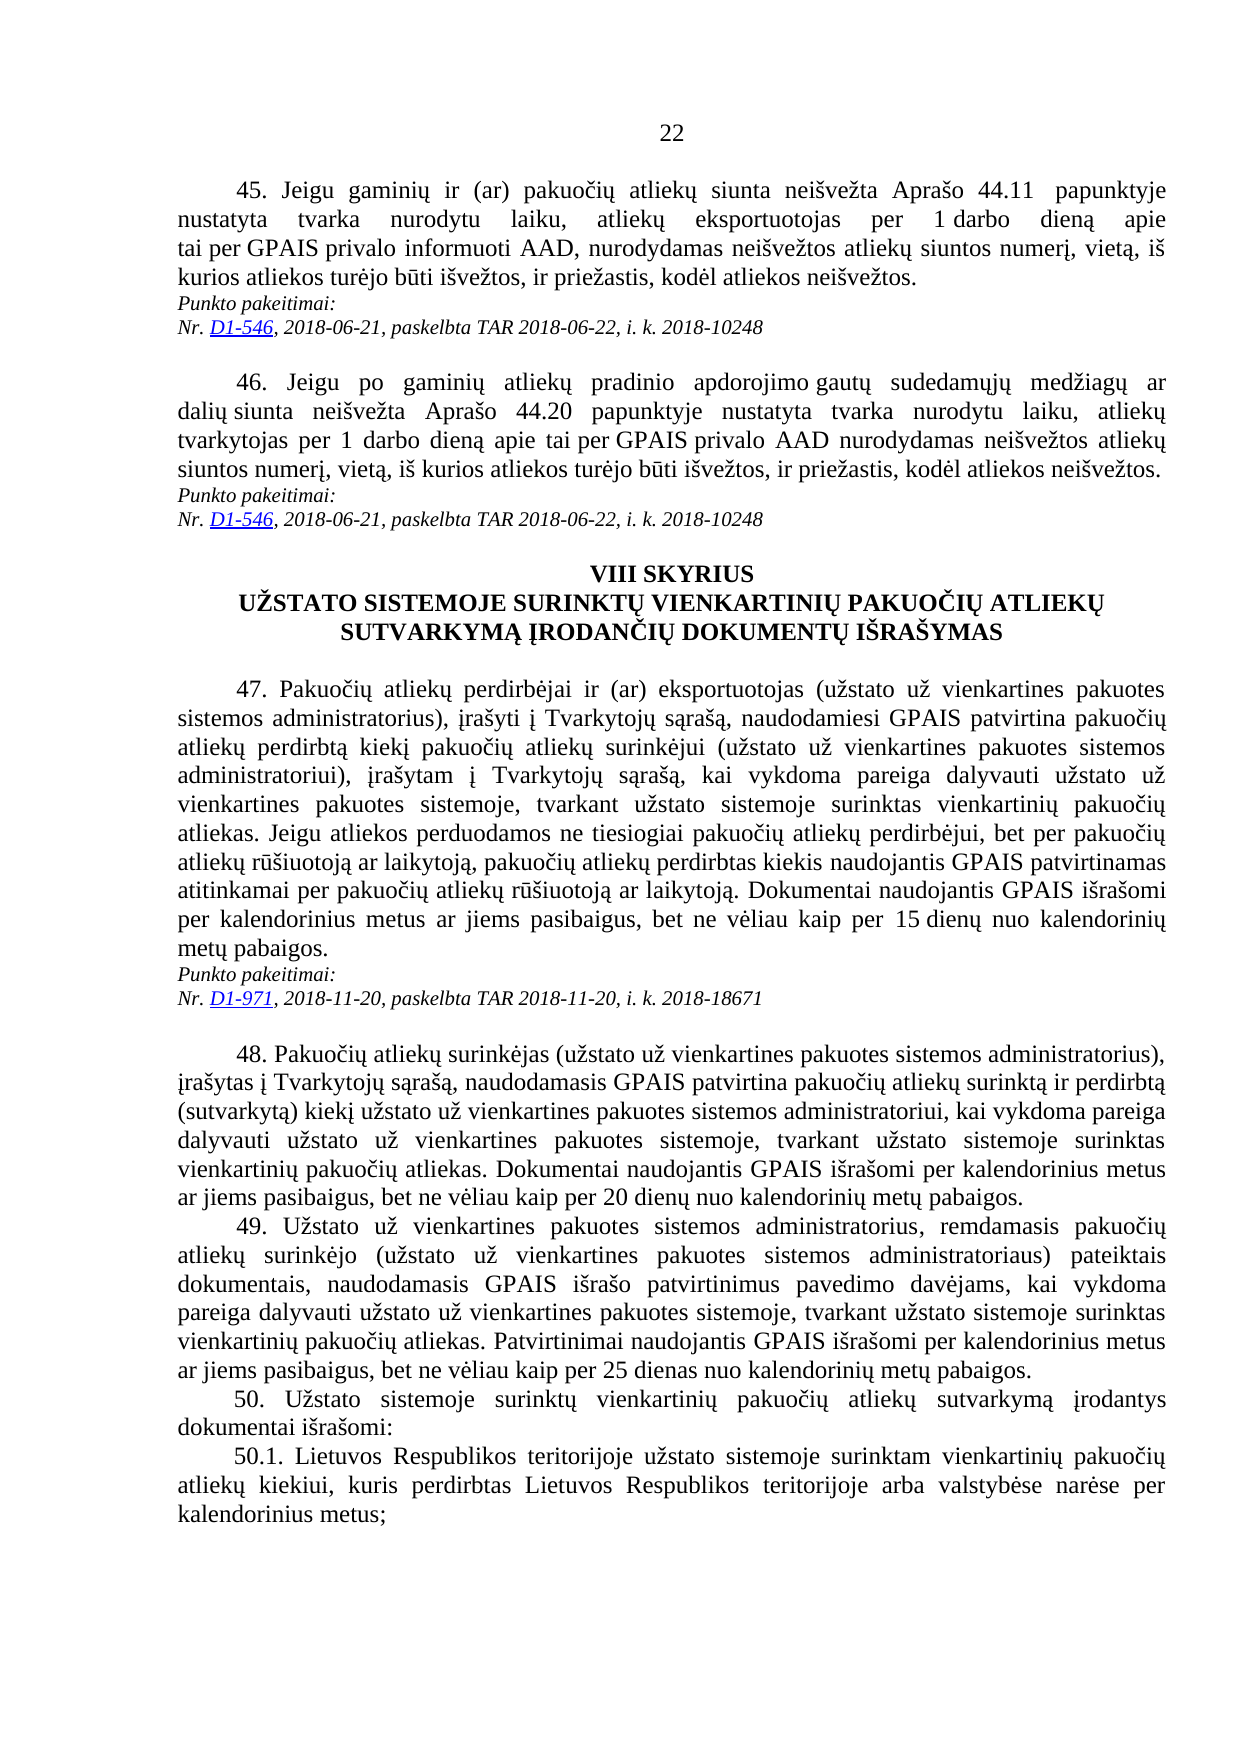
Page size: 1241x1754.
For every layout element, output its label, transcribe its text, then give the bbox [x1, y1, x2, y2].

text 47. Pakuočių atliekų perdirbėjai ir (ar) eksportuotojas (užstato už vienkartines pakuotes sistemos administratorius), įrašyti į Tvarkytojų sąrašą, naudodamiesi GPAIS patvirtina pakuočių atliekų perdirbtą kiekį pakuočių atliekų surinkėjui (užstato už vienkartines pakuotes sistemos administratoriui), įrašytam į Tvarkytojų sąrašą, kai vykdoma pareiga dalyvauti užstato už vienkartines pakuotes sistemoje, tvarkant užstato sistemoje surinktas vienkartinių pakuočių atliekas. Jeigu atliekos perduodamos ne tiesiogiai pakuočių atliekų perdirbėjui, bet per pakuočių atliekų rūšiuotoją ar laikytoją, pakuočių atliekų perdirbtas kiekis naudojantis GPAIS patvirtinamas atitinkamai per pakuočių atliekų rūšiuotoją ar laikytoją. Dokumentai naudojantis GPAIS išrašomi per kalendorinius metus ar jiems pasibaigus, bet ne vėliau kaip per 15 dienų nuo kalendorinių metų pabaigos. [177, 674, 1166, 962]
text 48. Pakuočių atliekų surinkėjas (užstato už vienkartines pakuotes sistemos administratorius), įrašytas į Tvarkytojų sąrašą, naudodamasis GPAIS patvirtina pakuočių atliekų surinktą ir perdirbtą (sutvarkytą) kiekį užstato už vienkartines pakuotes sistemos administratoriui, kai vykdoma pareiga dalyvauti užstato už vienkartines pakuotes sistemoje, tvarkant užstato sistemoje surinktas vienkartinių pakuočių atliekas. Dokumentai naudojantis GPAIS išrašomi per kalendorinius metus ar jiems pasibaigus, bet ne vėliau kaip per 20 dienų nuo kalendorinių metų pabaigos. [177, 1039, 1166, 1211]
text Punkto pakeitimai: [177, 291, 1166, 315]
text 50.1. Lietuvos Respublikos teritorijoje užstato sistemoje surinktam vienkartinių pakuočių atliekų kiekiui, kuris perdirbtas Lietuvos Respublikos teritorijoje arba valstybėse narėse per kalendorinius metus; [177, 1441, 1166, 1527]
text užstato sistemoje surinktų vienkartinių PAKUOČIŲ ATLIEKŲ SUTVARKYMĄ ĮRODANČIŲ DOKUMENTŲ IŠRAŠYMas [177, 588, 1166, 646]
text Nr. D1-971, 2018-11-20, paskelbta TAR 2018-11-20, i. k. 2018-18671 [177, 986, 1166, 1010]
text Nr. D1-546, 2018-06-21, paskelbta TAR 2018-06-22, i. k. 2018-10248 [177, 315, 1166, 339]
text VIII skyrius [177, 559, 1166, 588]
text 46. Jeigu po gaminių atliekų pradinio apdorojimo gautų sudedamųjų medžiagų ar dalių siunta neišvežta Aprašo 44.20 papunktyje nustatyta tvarka nurodytu laiku, atliekų tvarkytojas per 1 darbo dieną apie tai per GPAIS privalo AAD nurodydamas neišvežtos atliekų siuntos numerį, vietą, iš kurios atliekos turėjo būti išvežtos, ir priežastis, kodėl atliekos neišvežtos. [177, 367, 1166, 482]
text Punkto pakeitimai: [177, 482, 1166, 507]
text Nr. D1-546, 2018-06-21, paskelbta TAR 2018-06-22, i. k. 2018-10248 [177, 507, 1166, 531]
text 50. Užstato sistemoje surinktų vienkartinių pakuočių atliekų sutvarkymą įrodantys dokumentai išrašomi: [177, 1384, 1166, 1441]
text 49. Užstato už vienkartines pakuotes sistemos administratorius, remdamasis pakuočių atliekų surinkėjo (užstato už vienkartines pakuotes sistemos administratoriaus) pateiktais dokumentais, naudodamasis GPAIS išrašo patvirtinimus pavedimo davėjams, kai vykdoma pareiga dalyvauti užstato už vienkartines pakuotes sistemoje, tvarkant užstato sistemoje surinktas vienkartinių pakuočių atliekas. Patvirtinimai naudojantis GPAIS išrašomi per kalendorinius metus ar jiems pasibaigus, bet ne vėliau kaip per 25 dienas nuo kalendorinių metų pabaigos. [177, 1211, 1166, 1384]
text Punkto pakeitimai: [177, 962, 1166, 986]
text 45. Jeigu gaminių ir (ar) pakuočių atliekų siunta neišvežta Aprašo 44.11 papunktyje nustatyta tvarka nurodytu laiku, atliekų eksportuotojas per 1 darbo dieną apie tai per GPAIS privalo informuoti AAD, nurodydamas neišvežtos atliekų siuntos numerį, vietą, iš kurios atliekos turėjo būti išvežtos, ir priežastis, kodėl atliekos neišvežtos. [177, 176, 1166, 291]
